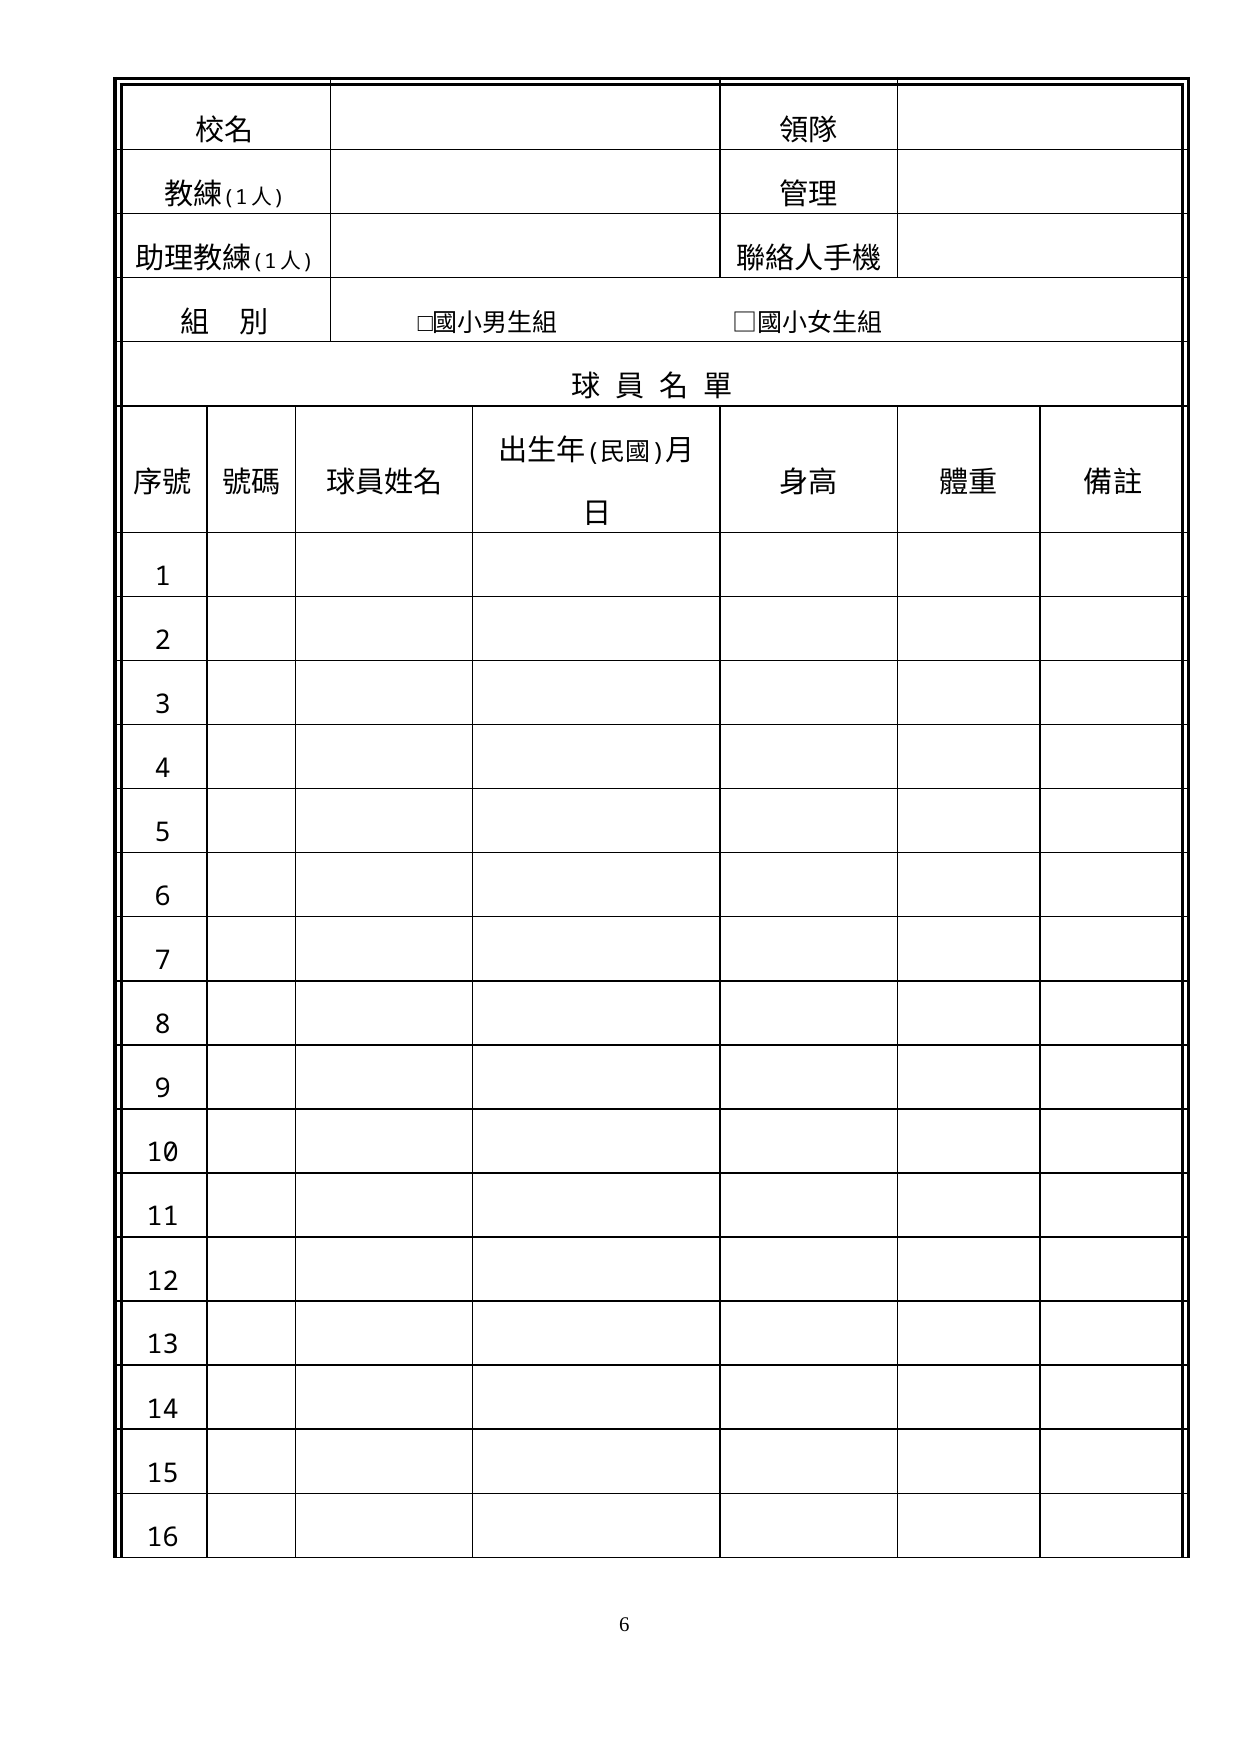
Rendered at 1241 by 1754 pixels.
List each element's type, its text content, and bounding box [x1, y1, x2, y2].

table_cell [1041, 661, 1181, 724]
table_cell [331, 214, 719, 277]
table_cell [1041, 725, 1181, 788]
table_cell [898, 982, 1039, 1044]
table_cell [296, 917, 472, 980]
table_cell [208, 1302, 295, 1364]
table_cell 8 [123, 982, 206, 1044]
table_cell [1041, 1366, 1181, 1428]
table_cell [473, 789, 719, 852]
table_cell [721, 725, 897, 788]
table_cell [898, 1494, 1039, 1556]
table_cell [473, 1046, 719, 1108]
table_cell 7 [123, 917, 206, 980]
table_cell [208, 1174, 295, 1236]
table_cell [296, 853, 472, 916]
table_cell 16 [123, 1494, 206, 1556]
table_cell 身高 [721, 407, 897, 531]
table_cell [296, 1174, 472, 1236]
table_cell [721, 917, 897, 980]
table_cell [721, 1238, 897, 1300]
table_cell 體重 [898, 407, 1039, 531]
table_cell [1041, 917, 1181, 980]
table_header 領隊 [721, 86, 897, 149]
table_cell 組 別 [123, 278, 330, 341]
table_cell [898, 1174, 1039, 1236]
table_cell [473, 853, 719, 916]
table_cell [721, 1046, 897, 1108]
table_cell [331, 150, 719, 213]
table_cell [898, 1366, 1039, 1428]
table_cell [473, 1430, 719, 1492]
table_cell [296, 1046, 472, 1108]
table_cell 助理教練(1人) [123, 214, 330, 277]
table_cell [296, 597, 472, 659]
table_cell [721, 1494, 897, 1556]
table_cell [296, 1302, 472, 1364]
table_cell 1 [123, 533, 206, 596]
table_cell [473, 1110, 719, 1172]
table_cell [208, 661, 295, 724]
table_cell [296, 1494, 472, 1556]
table_cell 14 [123, 1366, 206, 1428]
table_cell [208, 789, 295, 852]
table_cell [1041, 1238, 1181, 1300]
table_cell [208, 853, 295, 916]
table_cell [208, 533, 295, 596]
table_cell [473, 533, 719, 596]
table_cell [208, 1046, 295, 1108]
table_cell [473, 1366, 719, 1428]
table_cell [721, 853, 897, 916]
table_cell 教練(1人) [123, 150, 330, 213]
table_cell [473, 1238, 719, 1300]
table_cell [898, 725, 1039, 788]
table_cell [898, 1046, 1039, 1108]
table_cell [898, 597, 1039, 659]
table_cell 號碼 [208, 407, 295, 531]
table_cell [721, 1110, 897, 1172]
table_cell [721, 1174, 897, 1236]
table_cell [1041, 1430, 1181, 1492]
table_cell [1041, 853, 1181, 916]
table_cell [296, 725, 472, 788]
table_cell 13 [123, 1302, 206, 1364]
table_cell [208, 917, 295, 980]
table_cell 15 [123, 1430, 206, 1492]
table_cell [1041, 1174, 1181, 1236]
table_cell 12 [123, 1238, 206, 1300]
table_cell [473, 1302, 719, 1364]
table_cell [1041, 597, 1181, 659]
table_cell [473, 725, 719, 788]
table_header 校名 [118, 80, 330, 149]
table_cell [296, 1430, 472, 1492]
table_cell [296, 982, 472, 1044]
table_cell □國小男生組 □國小女生組 [331, 278, 1181, 341]
table_cell [898, 533, 1039, 596]
table_cell [1041, 1046, 1181, 1108]
table_cell [208, 1238, 295, 1300]
table_cell 6 [123, 853, 206, 916]
table_cell [1041, 1110, 1181, 1172]
table_cell 聯絡人手機 [721, 214, 897, 277]
table_cell [898, 917, 1039, 980]
table_cell 3 [123, 661, 206, 724]
table_cell [1041, 789, 1181, 852]
table_cell [208, 725, 295, 788]
table_cell [296, 1366, 472, 1428]
table_cell [1041, 1494, 1181, 1556]
table_cell [296, 661, 472, 724]
table_cell [208, 1366, 295, 1428]
table_cell [721, 982, 897, 1044]
table_cell 2 [123, 597, 206, 659]
table_cell [473, 917, 719, 980]
table_cell [296, 533, 472, 596]
table_cell [1041, 1302, 1181, 1364]
table_cell 出生年(民國)月日 [473, 407, 719, 531]
table_cell [721, 661, 897, 724]
table_cell [208, 1494, 295, 1556]
table_cell [296, 1238, 472, 1300]
table_cell 管理 [721, 150, 897, 213]
table_cell [473, 1174, 719, 1236]
table_cell 序號 [123, 407, 206, 531]
table_cell [1041, 533, 1181, 596]
table_cell [898, 853, 1039, 916]
table_cell [296, 1110, 472, 1172]
table_header [898, 80, 1186, 149]
table_cell [208, 597, 295, 659]
table_cell 9 [123, 1046, 206, 1108]
table_cell 10 [123, 1110, 206, 1172]
table_cell [898, 214, 1181, 277]
table_cell [721, 1302, 897, 1364]
table_cell [898, 1238, 1039, 1300]
table_cell 11 [123, 1174, 206, 1236]
table_cell [721, 789, 897, 852]
table_header [331, 86, 719, 149]
table_cell [898, 1302, 1039, 1364]
table_cell [1041, 982, 1181, 1044]
table_cell [208, 982, 295, 1044]
table_cell [473, 982, 719, 1044]
table_cell [898, 1110, 1039, 1172]
table_cell [296, 789, 472, 852]
table_cell 備註 [1041, 407, 1181, 531]
table_cell [208, 1430, 295, 1492]
table_cell [473, 1494, 719, 1556]
table_cell [473, 597, 719, 659]
table_cell 4 [123, 725, 206, 788]
table_cell [898, 1430, 1039, 1492]
table_cell [898, 661, 1039, 724]
table_cell [721, 597, 897, 659]
table_cell [208, 1110, 295, 1172]
table_cell 球 員 名 單 [123, 342, 1181, 405]
table_cell [721, 1430, 897, 1492]
table_cell [721, 1366, 897, 1428]
table_cell [721, 533, 897, 596]
table_header [898, 86, 1181, 149]
table_cell [898, 150, 1181, 213]
table_cell 5 [123, 789, 206, 852]
table_cell 球員姓名 [296, 407, 472, 531]
table_cell [473, 661, 719, 724]
table_cell [898, 789, 1039, 852]
